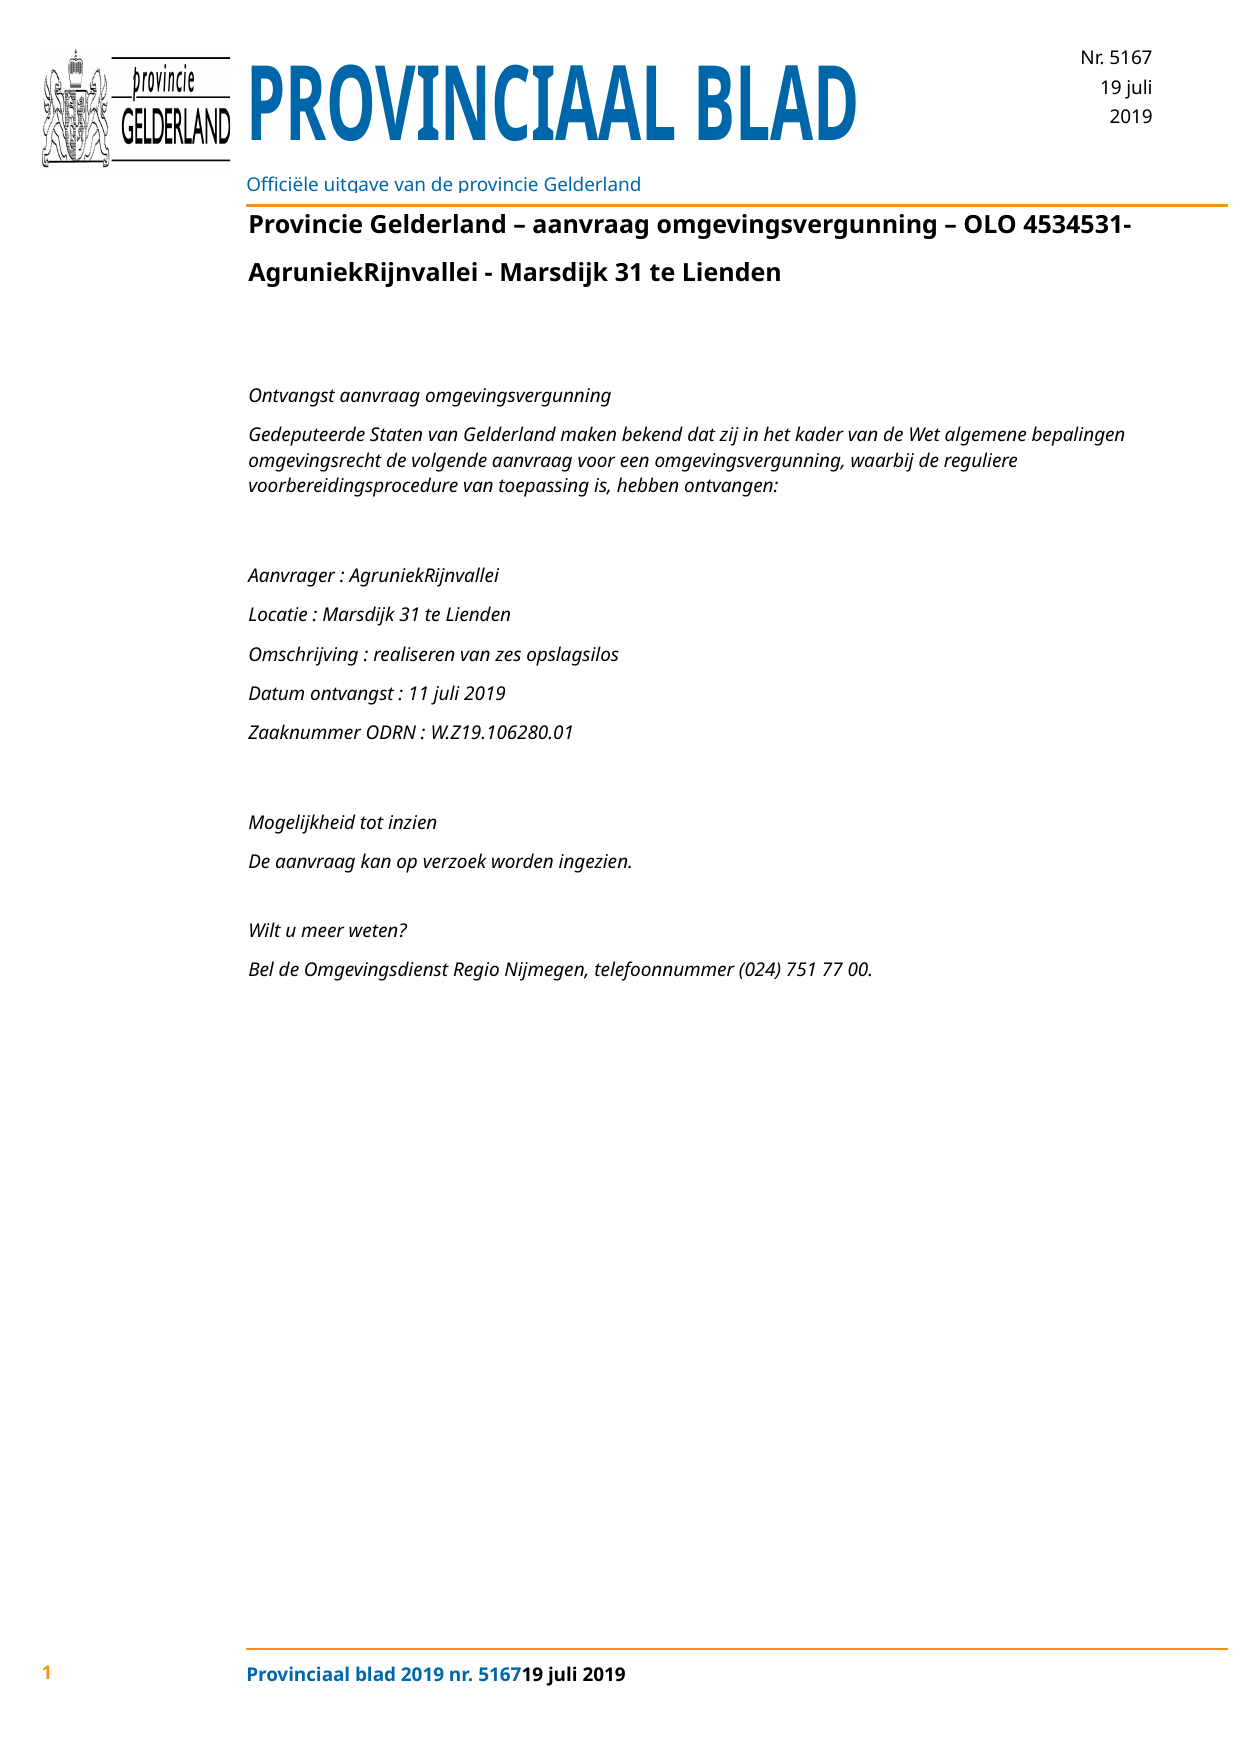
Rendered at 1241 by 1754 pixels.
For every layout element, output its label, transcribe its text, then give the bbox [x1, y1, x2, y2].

text Mogelijkheid tot inzien [248, 809, 1152, 835]
text Datum ontvangst : 11 juli 2019 [248, 680, 1152, 706]
text Zaaknummer ODRN : W.Z19.106280.01 [248, 719, 1152, 745]
text De aanvraag kan op verzoek worden ingezien. [248, 848, 1152, 874]
text Provincie Gelderland – aanvraag omgevingsvergunning – OLO 4534531- AgruniekRijnvallei - Marsdijk 31 te Lienden [248, 207, 1152, 288]
text Omschrijving : realiseren van zes opslagsilos [248, 641, 1152, 667]
picture [41, 47, 231, 172]
text Locatie : Marsdijk 31 te Lienden [248, 602, 1152, 627]
text Gedeputeerde Staten van Gelderland maken bekend dat zij in het kader van de Wet algemene bepalingen omgevingsrecht de volgende aanvraag voor een omgevingsvergunning, waarbij de reguliere voorbereidingsprocedure van toepassing is, hebben ontvangen: [248, 421, 1152, 498]
text Wilt u meer weten? [248, 917, 1152, 943]
text Aanvrager : AgruniekRijnvallei [248, 562, 1152, 588]
text Ontvangst aanvraag omgevingsvergunning [248, 382, 1152, 408]
text Bel de Omgevingsdienst Regio Nijmegen, telefoonnummer (024) 751 77 00. [248, 956, 1152, 982]
